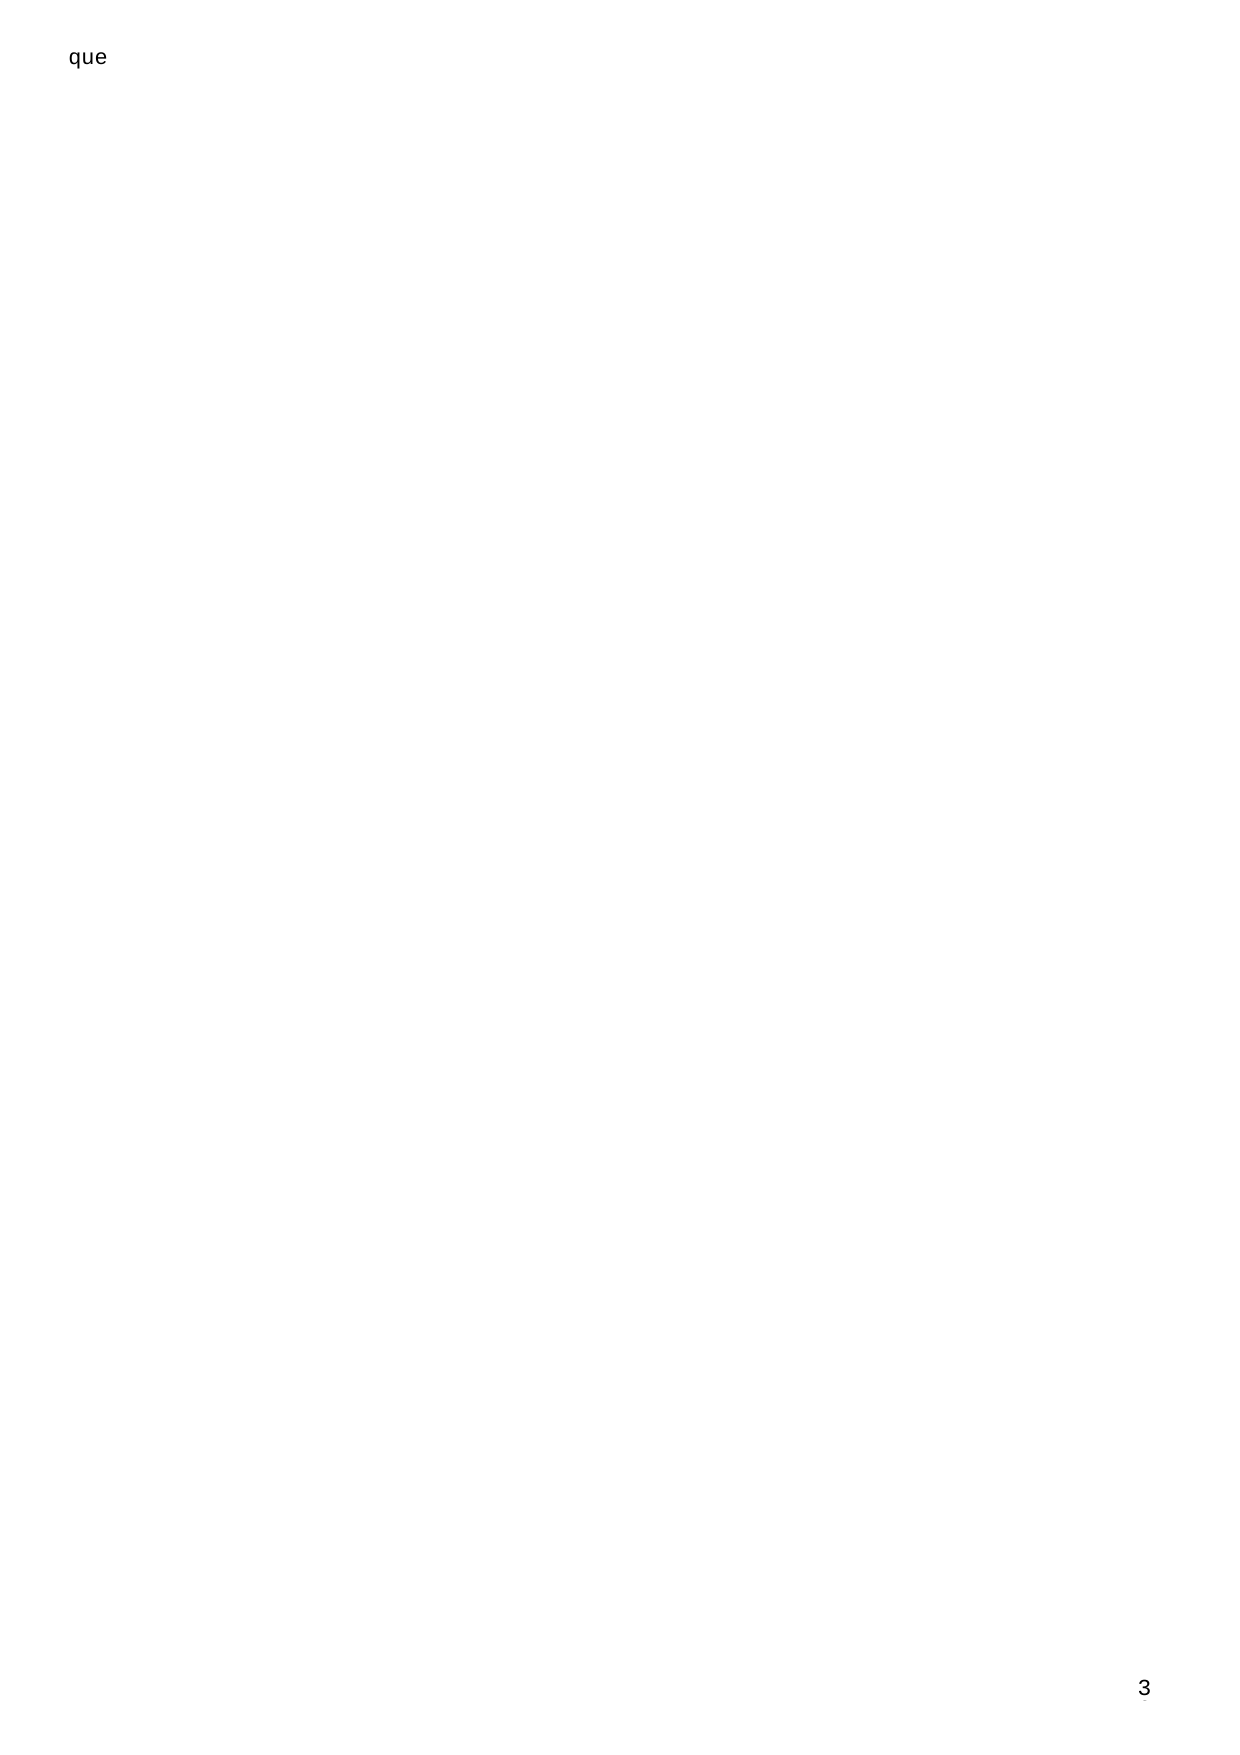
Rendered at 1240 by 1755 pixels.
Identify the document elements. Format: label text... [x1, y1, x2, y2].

text que [68, 46, 1158, 69]
